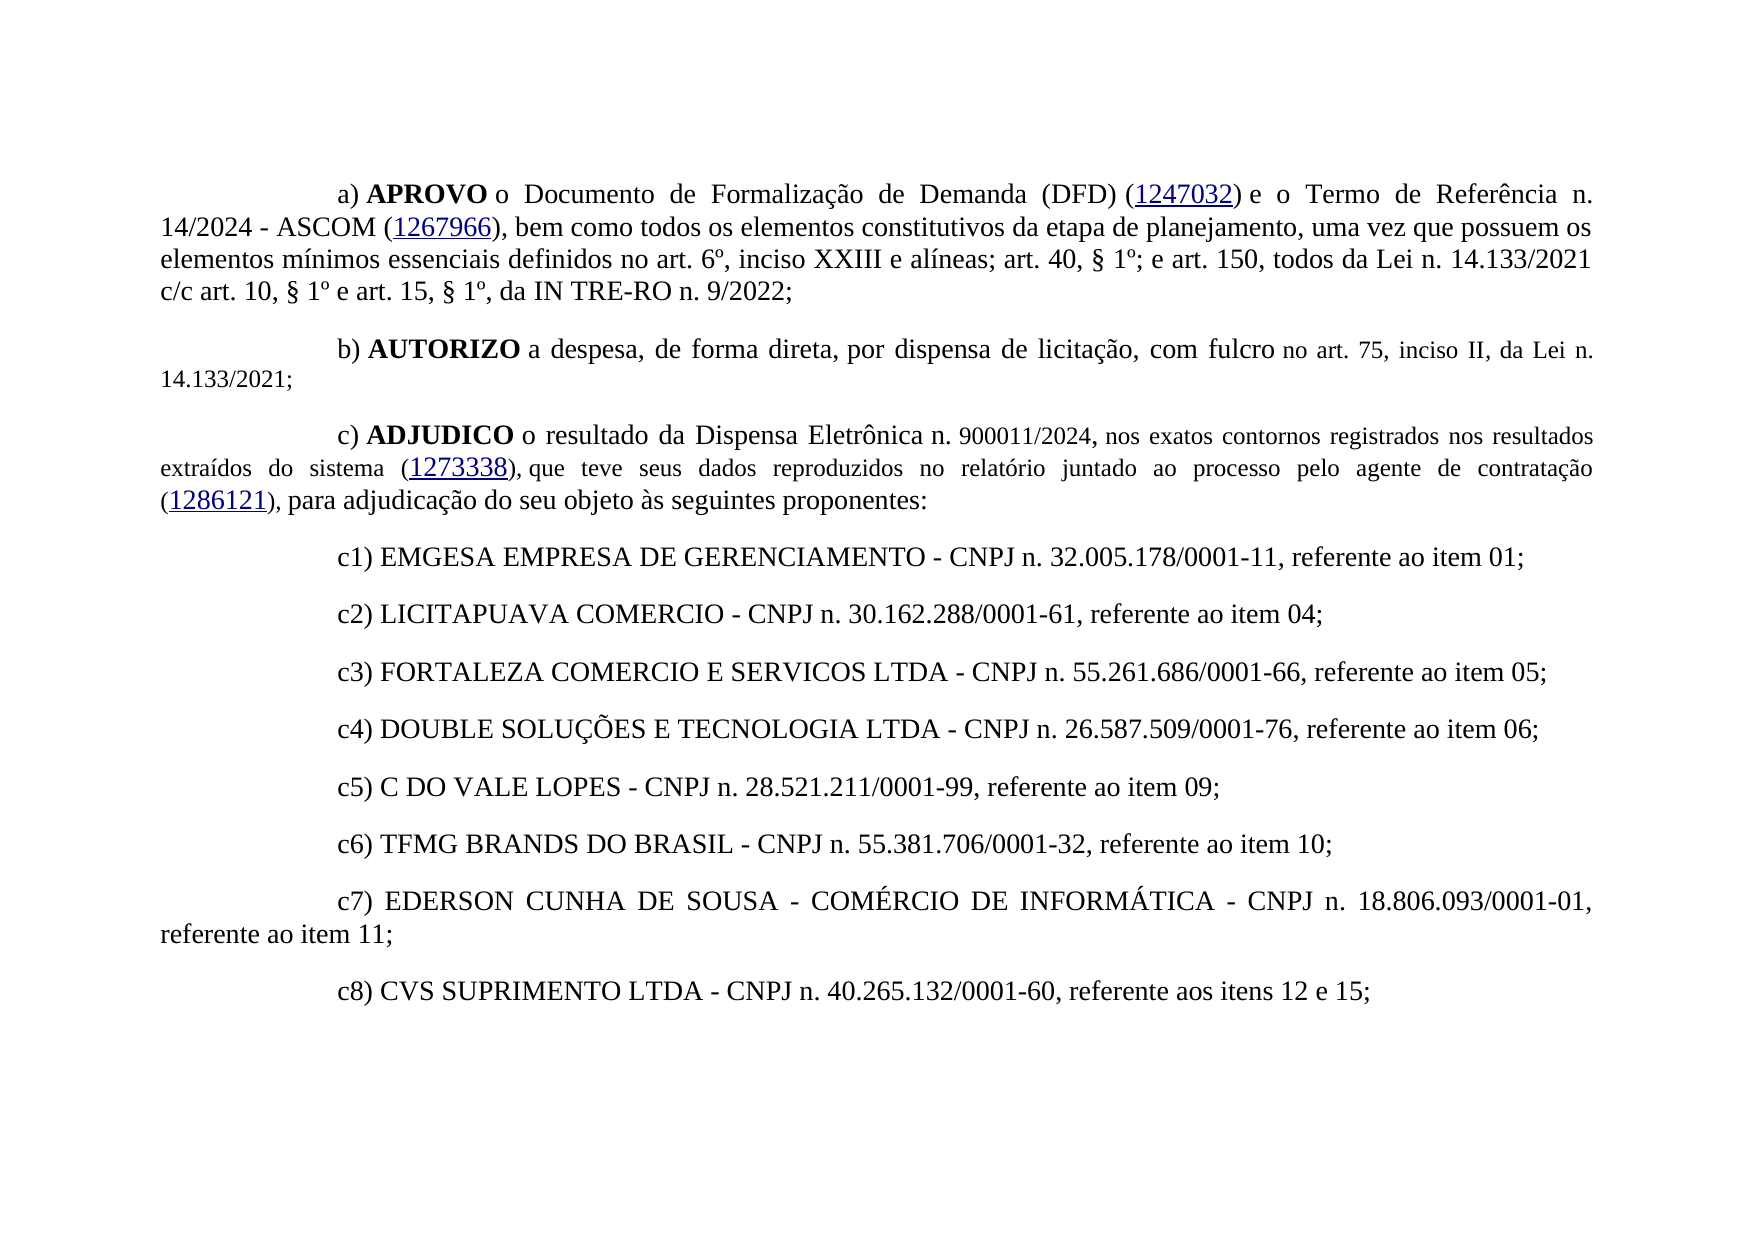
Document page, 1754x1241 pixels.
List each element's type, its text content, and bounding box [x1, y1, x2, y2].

text c2) LICITAPUAVA COMERCIO - CNPJ n. 30.162.288/0001-61, referente ao item 04; [160, 597, 1594, 630]
text c7) EDERSON CUNHA DE SOUSA - COMÉRCIO DE INFORMÁTICA - CNPJ n. 18.806.093/0001-01, referente ao item 11; [160, 884, 1594, 949]
text c1) EMGESA EMPRESA DE GERENCIAMENTO - CNPJ n. 32.005.178/0001-11, referente ao item 01; [160, 540, 1594, 572]
text c5) C DO VALE LOPES - CNPJ n. 28.521.211/0001-99, referente ao item 09; [160, 770, 1594, 802]
text c3) FORTALEZA COMERCIO E SERVICOS LTDA - CNPJ n. 55.261.686/0001-66, referente ao item 05; [160, 655, 1594, 687]
text c) ADJUDICO o resultado da Dispensa Eletrônica n. 900011/2024, nos exatos contornos registrados nos resultados extraídos do sistema (1273338), que teve seus dados reproduzidos no relatório juntado ao processo pelo agente de contratação (1286121), para adjudicação do seu objeto às seguintes proponentes: [160, 418, 1594, 515]
text a) APROVO o Documento de Formalização de Demanda (DFD) (1247032) e o Termo de Referência n. 14/2024 - ASCOM (1267966), bem como todos os elementos constitutivos da etapa de planejamento, uma vez que possuem os elementos mínimos essenciais definidos no art. 6º, inciso XXIII e alíneas; art. 40, § 1º; e art. 150, todos da Lei n. 14.133/2021 c/c art. 10, § 1º e art. 15, § 1º, da IN TRE-RO n. 9/2022; [160, 177, 1594, 307]
text c8) CVS SUPRIMENTO LTDA - CNPJ n. 40.265.132/0001-60, referente aos itens 12 e 15; [160, 974, 1594, 1007]
text b) AUTORIZO a despesa, de forma direta, por dispensa de licitação, com fulcro no art. 75, inciso II, da Lei n. 14.133/2021; [160, 332, 1594, 393]
text c6) TFMG BRANDS DO BRASIL - CNPJ n. 55.381.706/0001-32, referente ao item 10; [160, 827, 1594, 859]
text c4) DOUBLE SOLUÇÕES E TECNOLOGIA LTDA - CNPJ n. 26.587.509/0001-76, referente ao item 06; [160, 712, 1594, 745]
